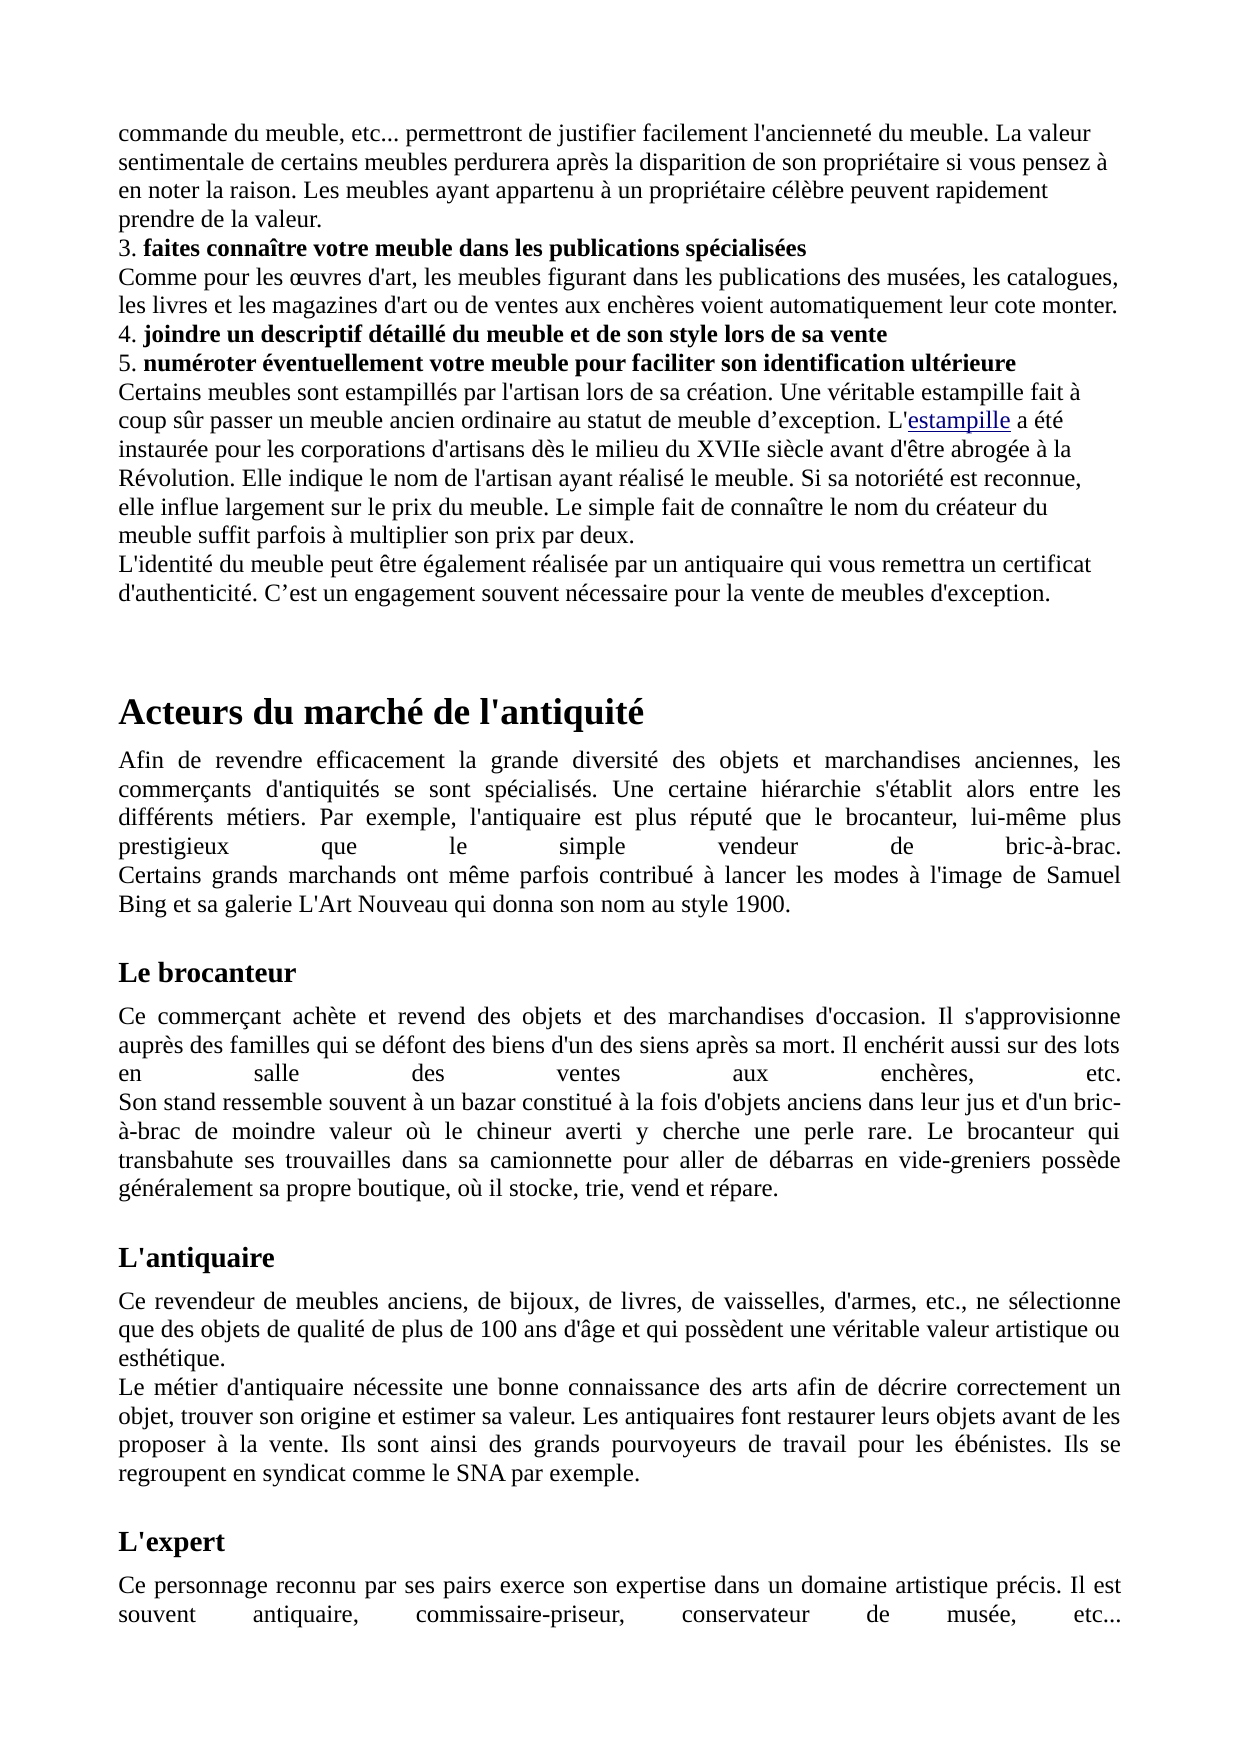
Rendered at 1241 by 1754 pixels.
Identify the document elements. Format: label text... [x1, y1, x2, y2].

subtitle L'antiquaire [118, 1240, 1122, 1273]
text commande du meuble, etc... permettront de justifier facilement l'ancienneté du meuble. La valeur sentimentale de certains meubles perdurera après la disparition de son propriétaire si vous pensez à en noter la raison. Les meubles ayant appartenu à un propriétaire célèbre peuvent rapidement prendre de la valeur. 3. faites connaître votre meuble dans les publications spécialisées Comme pour les œuvres d'art, les meubles figurant dans les publications des musées, les catalogues, les livres et les magazines d'art ou de ventes aux enchères voient automatiquement leur cote monter. 4. joindre un descriptif détaillé du meuble et de son style lors de sa vente 5. numéroter éventuellement votre meuble pour faciliter son identification ultérieure Certains meubles sont estampillés par l'artisan lors de sa création. Une véritable estampille fait à coup sûr passer un meuble ancien ordinaire au statut de meuble d’exception. L'estampille a été instaurée pour les corporations d'artisans dès le milieu du XVIIe siècle avant d'être abrogée à la Révolution. Elle indique le nom de l'artisan ayant réalisé le meuble. Si sa notoriété est reconnue, elle influe largement sur le prix du meuble. Le simple fait de connaître le nom du créateur du meuble suffit parfois à multiplier son prix par deux. L'identité du meuble peut être également réalisée par un antiquaire qui vous remettra un certificat d'authenticité. C’est un engagement souvent nécessaire pour la vente de meubles d'exception. [118, 118, 1122, 607]
subtitle L'expert [118, 1524, 1122, 1558]
text Afin de revendre efficacement la grande diversité des objets et marchandises anciennes, les commerçants d'antiquités se sont spécialisés. Une certaine hiérarchie s'établit alors entre les différents métiers. Par exemple, l'antiquaire est plus réputé que le brocanteur, lui-même plus prestigieux que le simple vendeur de bric-à-brac. Certains grands marchands ont même parfois contribué à lancer les modes à l'image de Samuel Bing et sa galerie L'Art Nouveau qui donna son nom au style 1900. [118, 745, 1122, 917]
text Ce personnage reconnu par ses pairs exerce son expertise dans un domaine artistique précis. Il est souvent antiquaire, commissaire-priseur, conservateur de musée, etc... [118, 1571, 1122, 1628]
text Ce commerçant achète et revend des objets et des marchandises d'occasion. Il s'approvisionne auprès des familles qui se défont des biens d'un des siens après sa mort. Il enchérit aussi sur des lots en salle des ventes aux enchères, etc. Son stand ressemble souvent à un bazar constitué à la fois d'objets anciens dans leur jus et d'un bric-à-brac de moindre valeur où le chineur averti y cherche une perle rare. Le brocanteur qui transbahute ses trouvailles dans sa camionnette pour aller de débarras en vide-greniers possède généralement sa propre boutique, où il stocke, trie, vend et répare. [118, 1001, 1122, 1202]
subtitle Le brocanteur [118, 955, 1122, 988]
subtitle Acteurs du marché de l'antiquité [118, 689, 1122, 732]
text Ce revendeur de meubles anciens, de bijoux, de livres, de vaisselles, d'armes, etc., ne sélectionne que des objets de qualité de plus de 100 ans d'âge et qui possèdent une véritable valeur artistique ou esthétique. Le métier d'antiquaire nécessite une bonne connaissance des arts afin de décrire correctement un objet, trouver son origine et estimer sa valeur. Les antiquaires font restaurer leurs objets avant de les proposer à la vente. Ils sont ainsi des grands pourvoyeurs de travail pour les ébénistes. Ils se regroupent en syndicat comme le SNA par exemple. [118, 1286, 1122, 1487]
